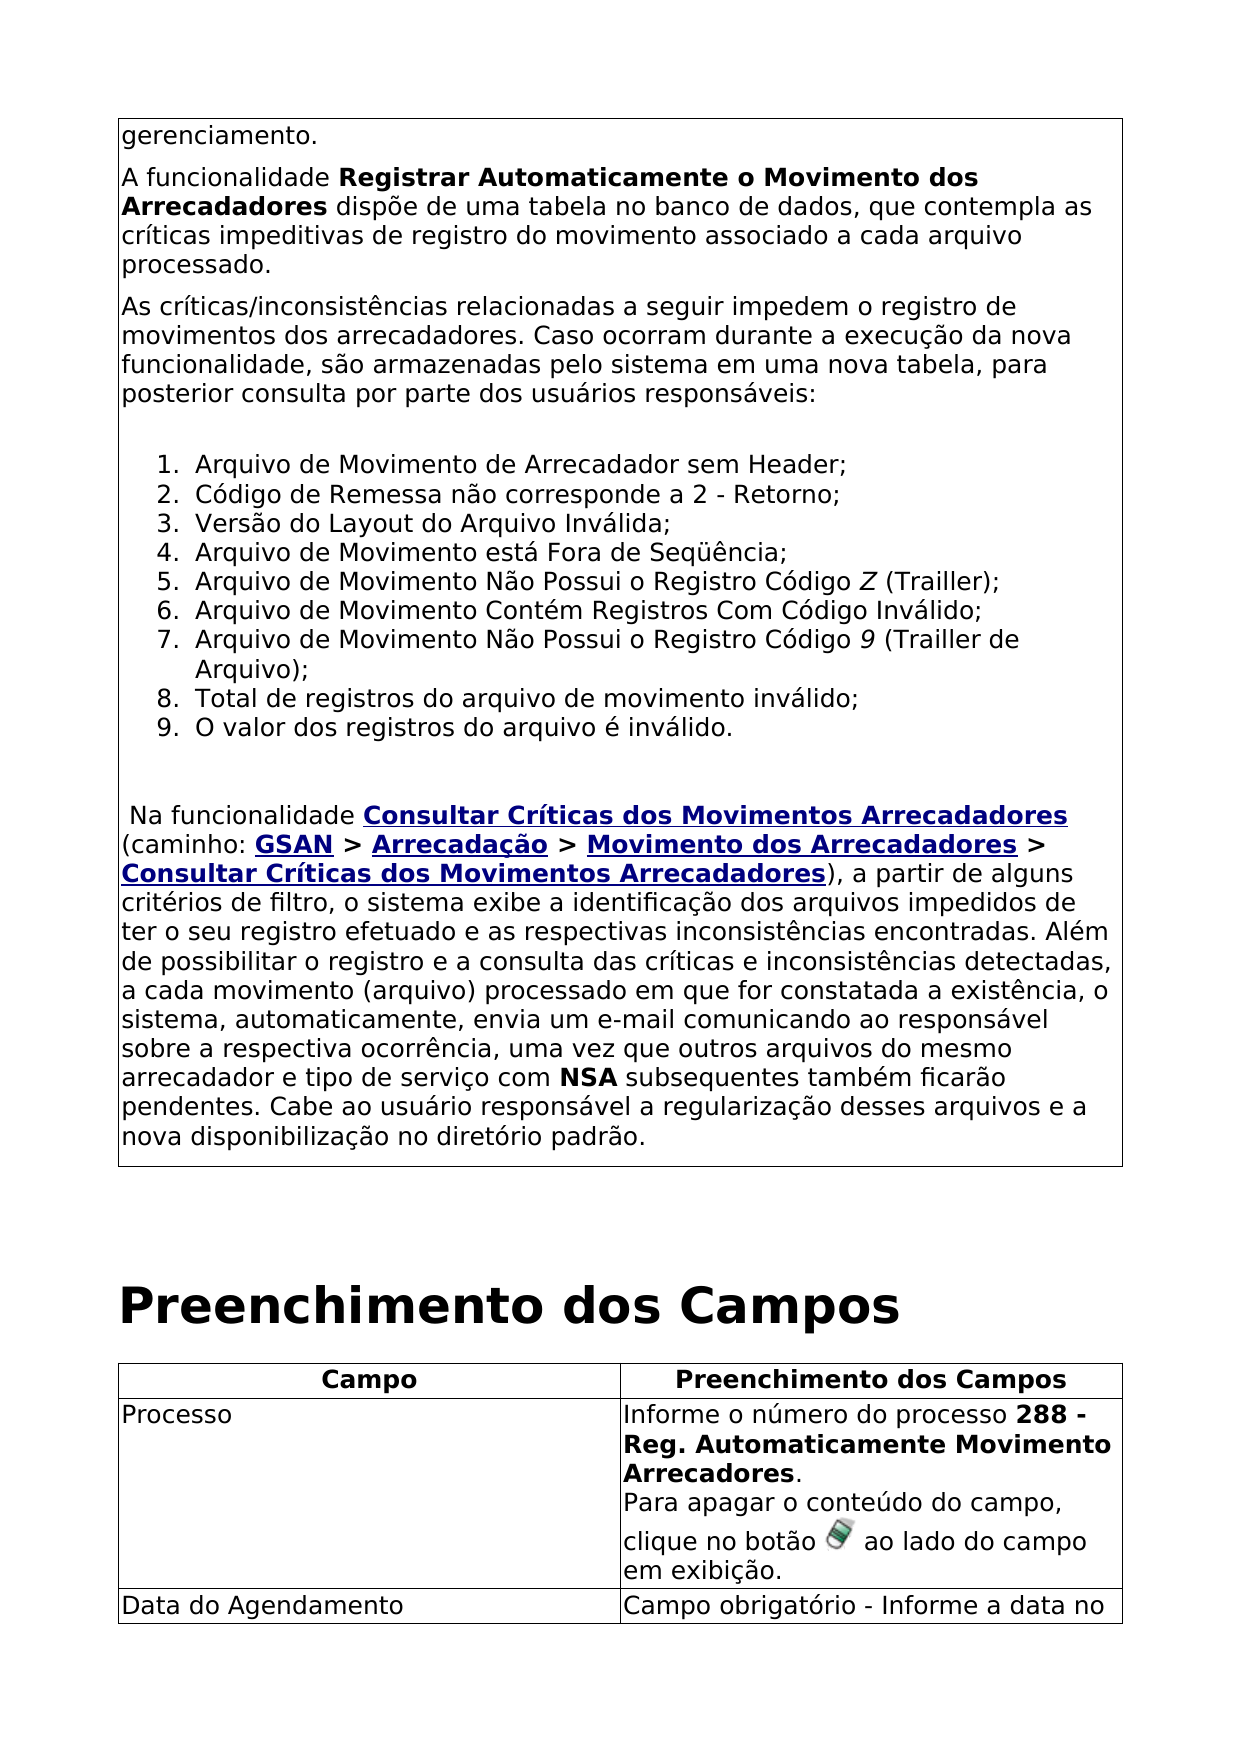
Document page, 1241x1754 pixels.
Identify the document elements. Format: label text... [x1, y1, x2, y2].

table_cell Informe o número do processo 288 - Reg. Automaticamente Movimento Arrecadores. Para apagar o conteúdo do campo, clique no botão ao lado do campo em exibição. [621, 1399, 1122, 1588]
table_cell Data do Agendamento [119, 1589, 620, 1623]
subtitle Preenchimento dos Campos [118, 1277, 1122, 1335]
table_header Preenchimento dos Campos [621, 1364, 1122, 1398]
table_cell Campo obrigatório - Informe a data no [621, 1589, 1122, 1623]
table_header gerenciamento. A funcionalidade Registrar Automaticamente o Movimento dos Arrecadadores dispõe de uma tabela no banco de dados, que contempla as críticas impeditivas de registro do movimento associado a cada arquivo processado. As críticas/inconsistências relacionadas a seguir impedem o registro de movimentos dos arrecadadores. Caso ocorram durante a execução da nova funcionalidade, são armazenadas pelo sistema em uma nova tabela, para posterior consulta por parte dos usuários responsáveis: Arquivo de Movimento de Arrecadador sem Header; Código de Remessa não corresponde a 2 - Retorno; Versão do Layout do Arquivo Inválida; Arquivo de Movimento está Fora de Seqüência; Arquivo de Movimento Não Possui o Registro Código Z (Trailler); Arquivo de Movimento Contém Registros Com Código Inválido; Arquivo de Movimento Não Possui o Registro Código 9 (Trailler de Arquivo); Total de registros do arquivo de movimento inválido; O valor dos registros do arquivo é inválido. Na funcionalidade Consultar Críticas dos Movimentos Arrecadadores (caminho: GSAN > Arrecadação > Movimento dos Arrecadadores > Consultar Críticas dos Movimentos Arrecadadores), a partir de alguns critérios de filtro, o sistema exibe a identificação dos arquivos impedidos de ter o seu registro efetuado e as respectivas inconsistências encontradas. Além de possibilitar o registro e a consulta das críticas e inconsistências detectadas, a cada movimento (arquivo) processado em que for constatada a existência, o sistema, automaticamente, envia um e-mail comunicando ao responsável sobre a respectiva ocorrência, uma vez que outros arquivos do mesmo arrecadador e tipo de serviço com NSA subsequentes também ficarão pendentes. Cabe ao usuário responsável a regularização desses arquivos e a nova disponibilização no diretório padrão. [119, 119, 1122, 1166]
picture [824, 1517, 856, 1551]
table_cell Processo [119, 1399, 620, 1588]
table_header Campo [119, 1364, 620, 1398]
